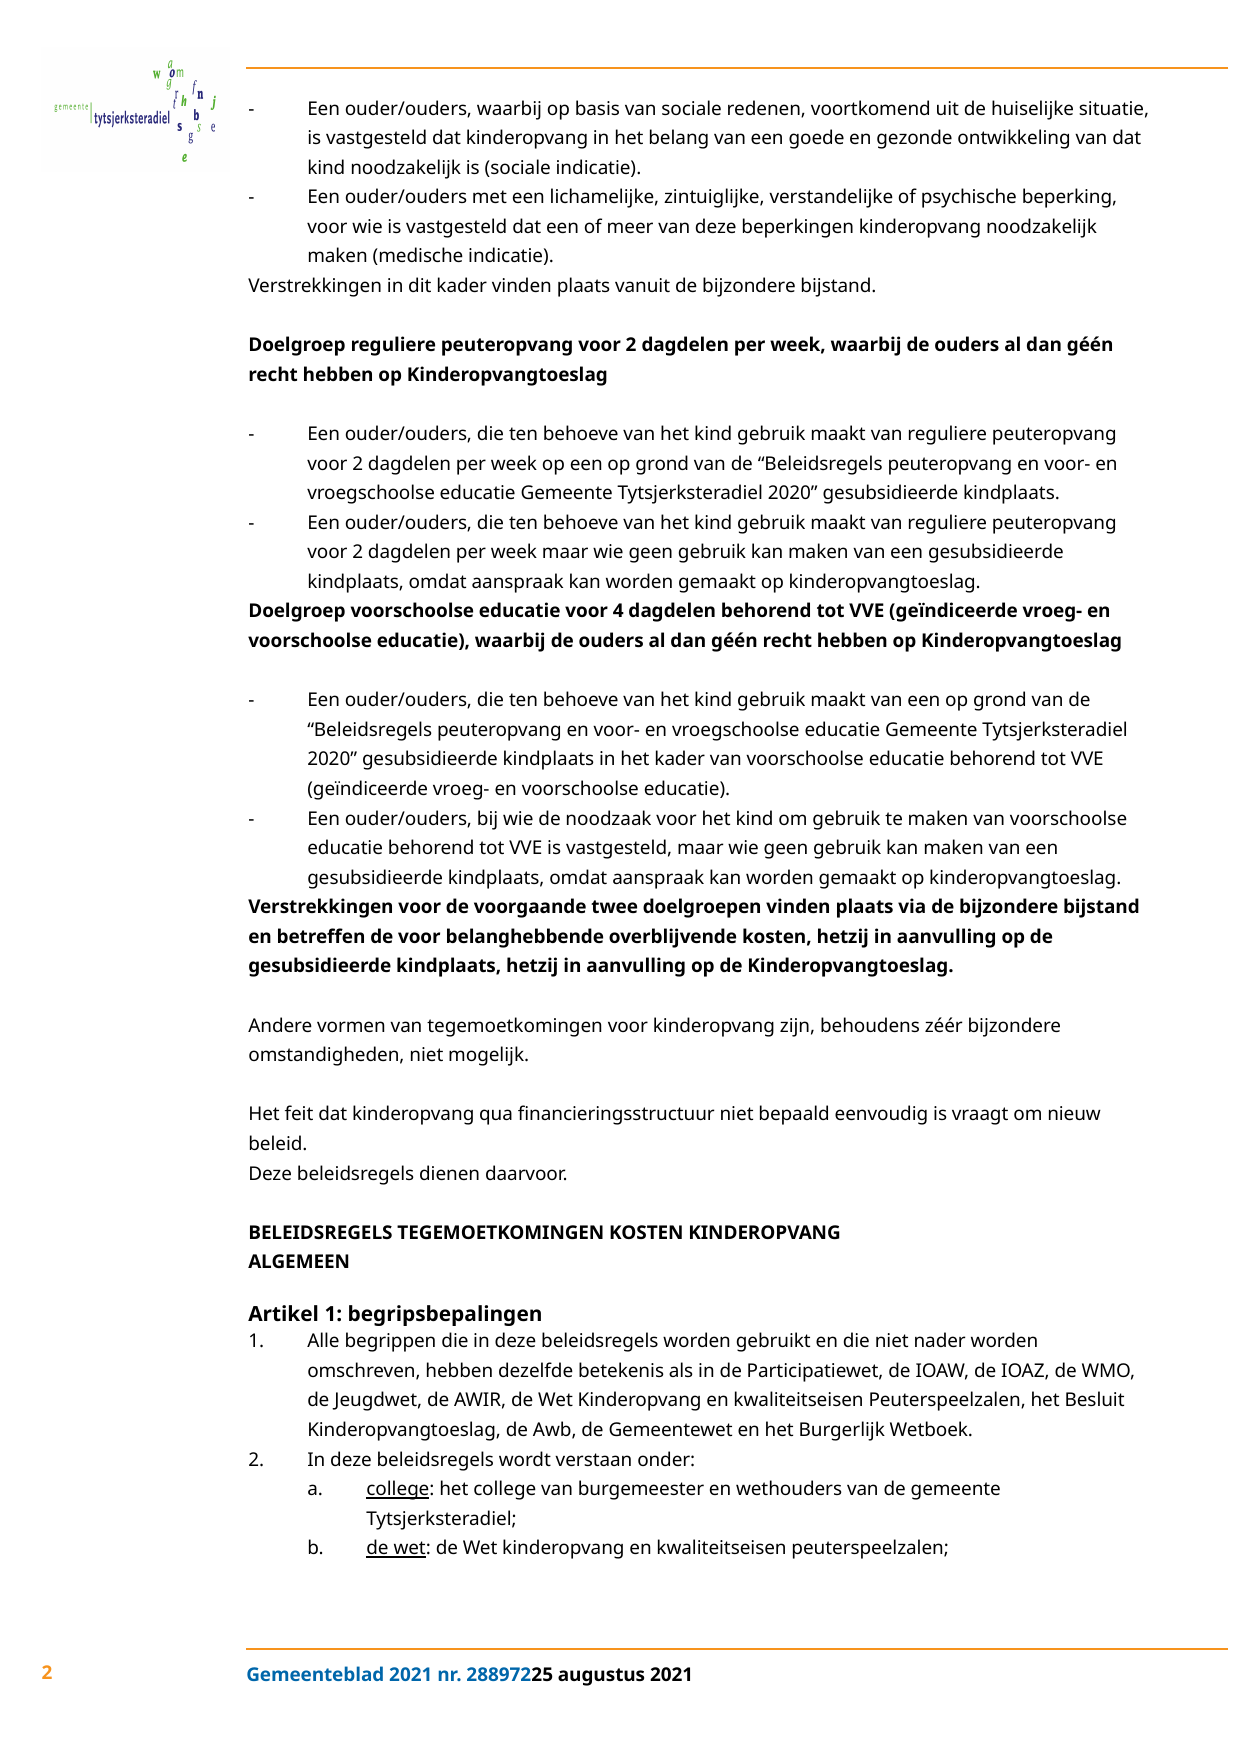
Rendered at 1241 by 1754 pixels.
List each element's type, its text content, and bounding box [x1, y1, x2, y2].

list Een ouder/ouders, die ten behoeve van het kind gebruik maakt van reguliere peuteropvang voor 2 dagdelen per week op een op grond van de “Beleidsregels peuteropvang en voor- en vroegschoolse educatie Gemeente Tytsjerksteradiel 2020” gesubsidieerde kindplaats. [248, 420, 1152, 505]
text Andere vormen van tegemoetkomingen voor kinderopvang zijn, behoudens zéér bijzondere omstandigheden, niet mogelijk. [248, 1012, 1152, 1067]
list Een ouder/ouders, waarbij op basis van sociale redenen, voortkomend uit de huiselijke situatie, is vastgesteld dat kinderopvang in het belang van een goede en gezonde ontwikkeling van dat kind noodzakelijk is (sociale indicatie). [248, 95, 1152, 180]
text BELEIDSREGELS TEGEMOETKOMINGEN KOSTEN KINDEROPVANG [248, 1219, 1152, 1245]
list Een ouder/ouders, die ten behoeve van het kind gebruik maakt van een op grond van de “Beleidsregels peuteropvang en voor- en vroegschoolse educatie Gemeente Tytsjerksteradiel 2020” gesubsidieerde kindplaats in het kader van voorschoolse educatie behorend tot VVE (geïndiceerde vroeg- en voorschoolse educatie). [248, 686, 1152, 801]
picture [41, 47, 231, 172]
list In deze beleidsregels wordt verstaan onder: [248, 1446, 1152, 1471]
text Deze beleidsregels dienen daarvoor. [248, 1160, 1152, 1186]
text Doelgroep reguliere peuteropvang voor 2 dagdelen per week, waarbij de ouders al dan géén recht hebben op Kinderopvangtoeslag [248, 331, 1152, 387]
list Een ouder/ouders, bij wie de noodzaak voor het kind om gebruik te maken van voorschoolse educatie behorend tot VVE is vastgesteld, maar wie geen gebruik kan maken van een gesubsidieerde kindplaats, omdat aanspraak kan worden gemaakt op kinderopvangtoeslag. [248, 805, 1152, 890]
text Artikel 1: begripsbepalingen [248, 1299, 1152, 1327]
list college: het college van burgemeester en wethouders van de gemeente Tytsjerksteradiel; [307, 1475, 1152, 1531]
text ALGEMEEN [248, 1248, 1152, 1274]
text Doelgroep voorschoolse educatie voor 4 dagdelen behorend tot VVE (geïndiceerde vroeg- en voorschoolse educatie), waarbij de ouders al dan géén recht hebben op Kinderopvangtoeslag [248, 598, 1152, 653]
list Alle begrippen die in deze beleidsregels worden gebruikt en die niet nader worden omschreven, hebben dezelfde betekenis als in de Participatiewet, de IOAW, de IOAZ, de WMO, de Jeugdwet, de AWIR, de Wet Kinderopvang en kwaliteitseisen Peuterspeelzalen, het Besluit Kinderopvangtoeslag, de Awb, de Gemeentewet en het Burgerlijk Wetboek. [248, 1327, 1152, 1442]
text Verstrekkingen voor de voorgaande twee doelgroepen vinden plaats via de bijzondere bijstand en betreffen de voor belanghebbende overblijvende kosten, hetzij in aanvulling op de gesubsidieerde kindplaats, hetzij in aanvulling op de Kinderopvangtoeslag. [248, 893, 1152, 978]
text Het feit dat kinderopvang qua financieringsstructuur niet bepaald eenvoudig is vraagt om nieuw beleid. [248, 1101, 1152, 1156]
list de wet: de Wet kinderopvang en kwaliteitseisen peuterspeelzalen; [307, 1534, 1152, 1560]
text Verstrekkingen in dit kader vinden plaats vanuit de bijzondere bijstand. [248, 272, 1152, 298]
list Een ouder/ouders, die ten behoeve van het kind gebruik maakt van reguliere peuteropvang voor 2 dagdelen per week maar wie geen gebruik kan maken van een gesubsidieerde kindplaats, omdat aanspraak kan worden gemaakt op kinderopvangtoeslag. [248, 509, 1152, 594]
list Een ouder/ouders met een lichamelijke, zintuiglijke, verstandelijke of psychische beperking, voor wie is vastgesteld dat een of meer van deze beperkingen kinderopvang noodzakelijk maken (medische indicatie). [248, 183, 1152, 268]
